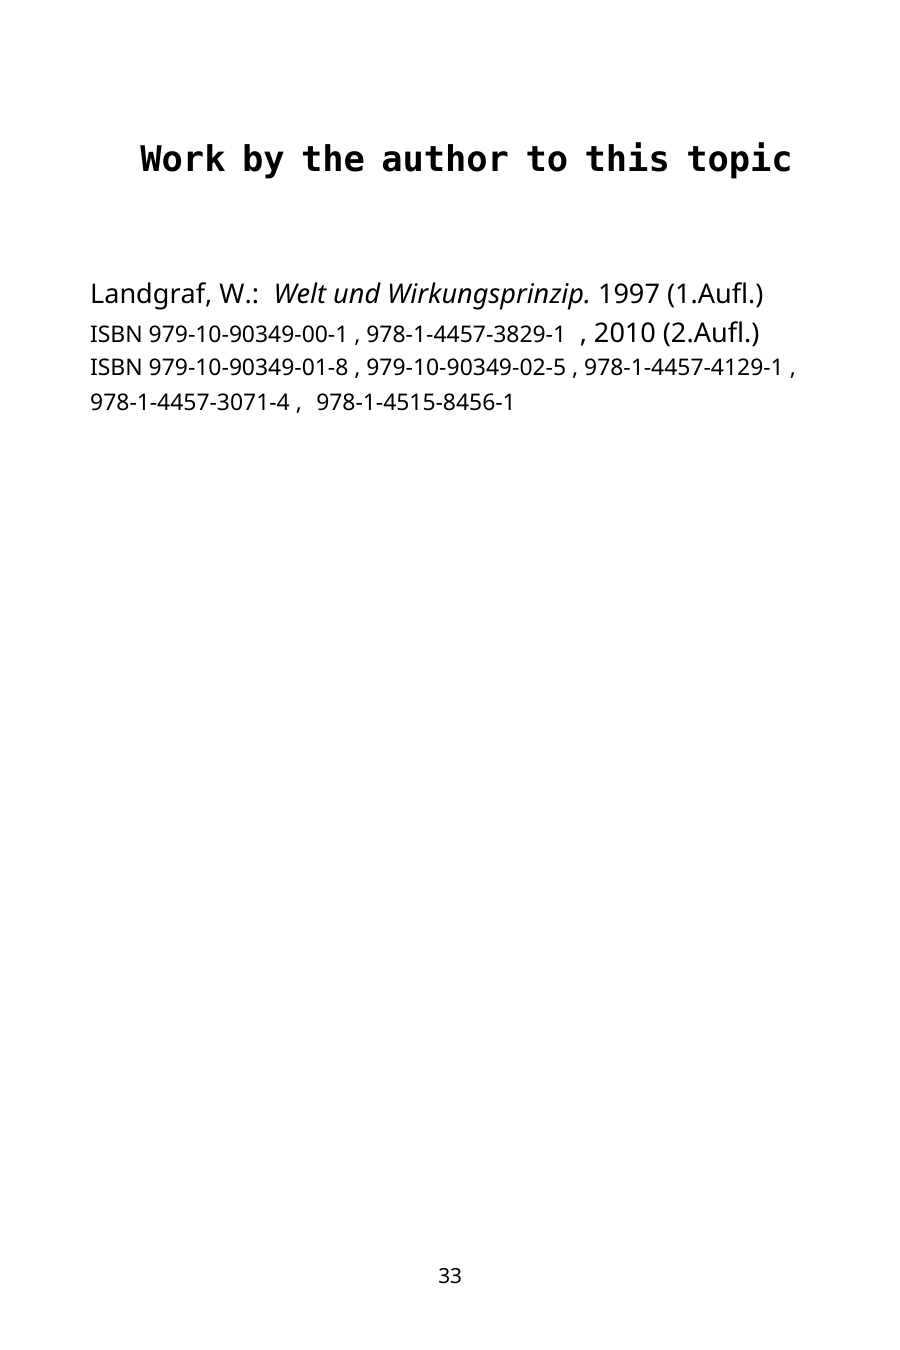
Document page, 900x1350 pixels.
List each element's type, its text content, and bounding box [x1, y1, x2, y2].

text Landgraf, W.: Welt und Wirkungs­prinzip. 1997 (1.Aufl.) ISBN 979-10-90349-00-1 , 978-1-4457-3829-1 , 2010 (2.Aufl.) ISBN 979-10-90349-01-8 , 979-10-90349-02-5 , 978-1-4457-4129-1 , 978-1-4457-3071-4 , 978-1-4515-8456-1 [90, 274, 810, 419]
text Work by the author to this topic [90, 138, 810, 179]
